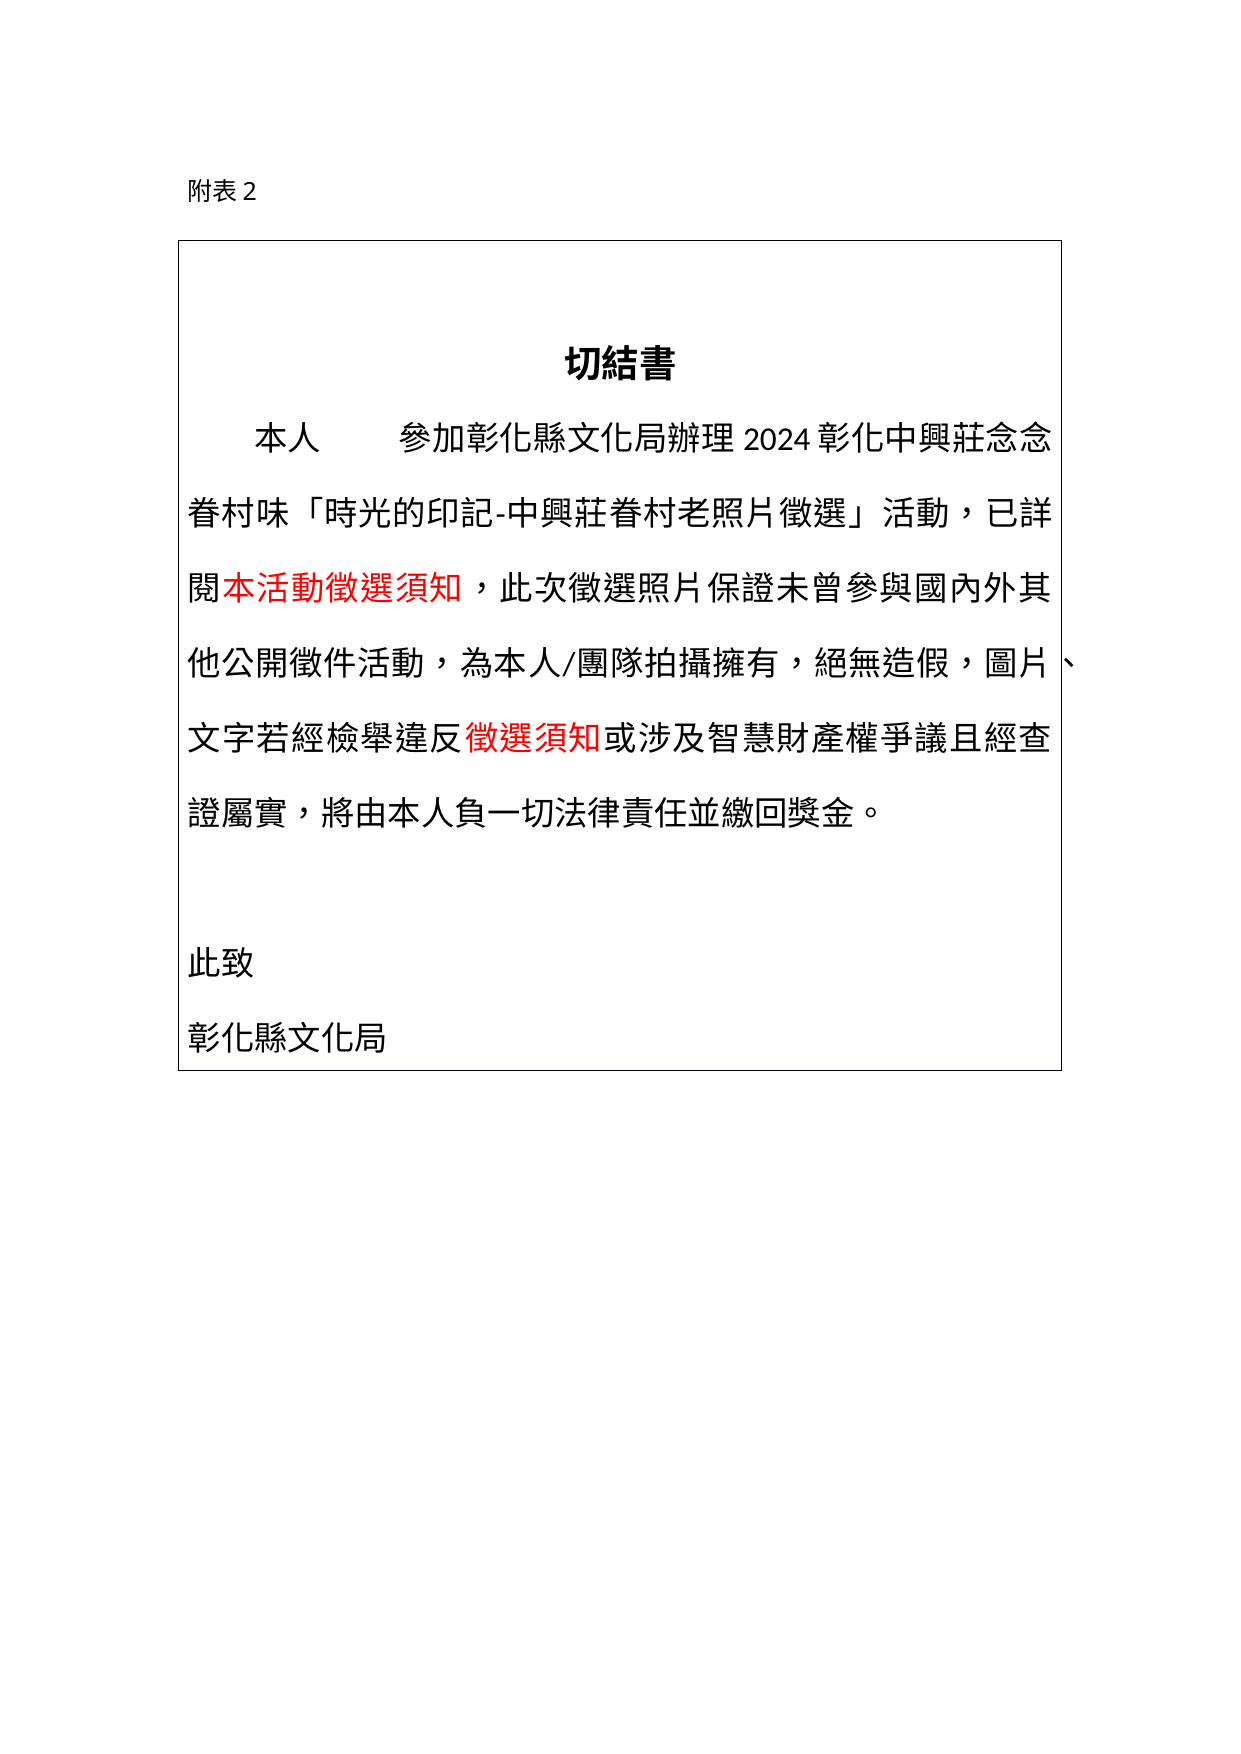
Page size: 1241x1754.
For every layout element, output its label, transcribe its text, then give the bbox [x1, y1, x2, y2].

text 切結書 [187, 318, 1053, 393]
text 此致 [187, 918, 1053, 989]
text 附表2 [187, 164, 1053, 202]
text 彰化縣文化局 [179, 989, 1061, 1070]
text 本人 參加彰化縣文化局辦理2024彰化中興莊念念眷村味「時光的印記-中興莊眷村老照片徵選」活動，已詳閱本活動徵選須知，此次徵選照片保證未曾參與國內外其他公開徵件活動，為本人/團隊拍攝擁有，絕無造假，圖片、文字若經檢舉違反徵選須知或涉及智慧財產權爭議且經查證屬實，將由本人負一切法律責任並繳回獎金。 [187, 393, 1053, 843]
